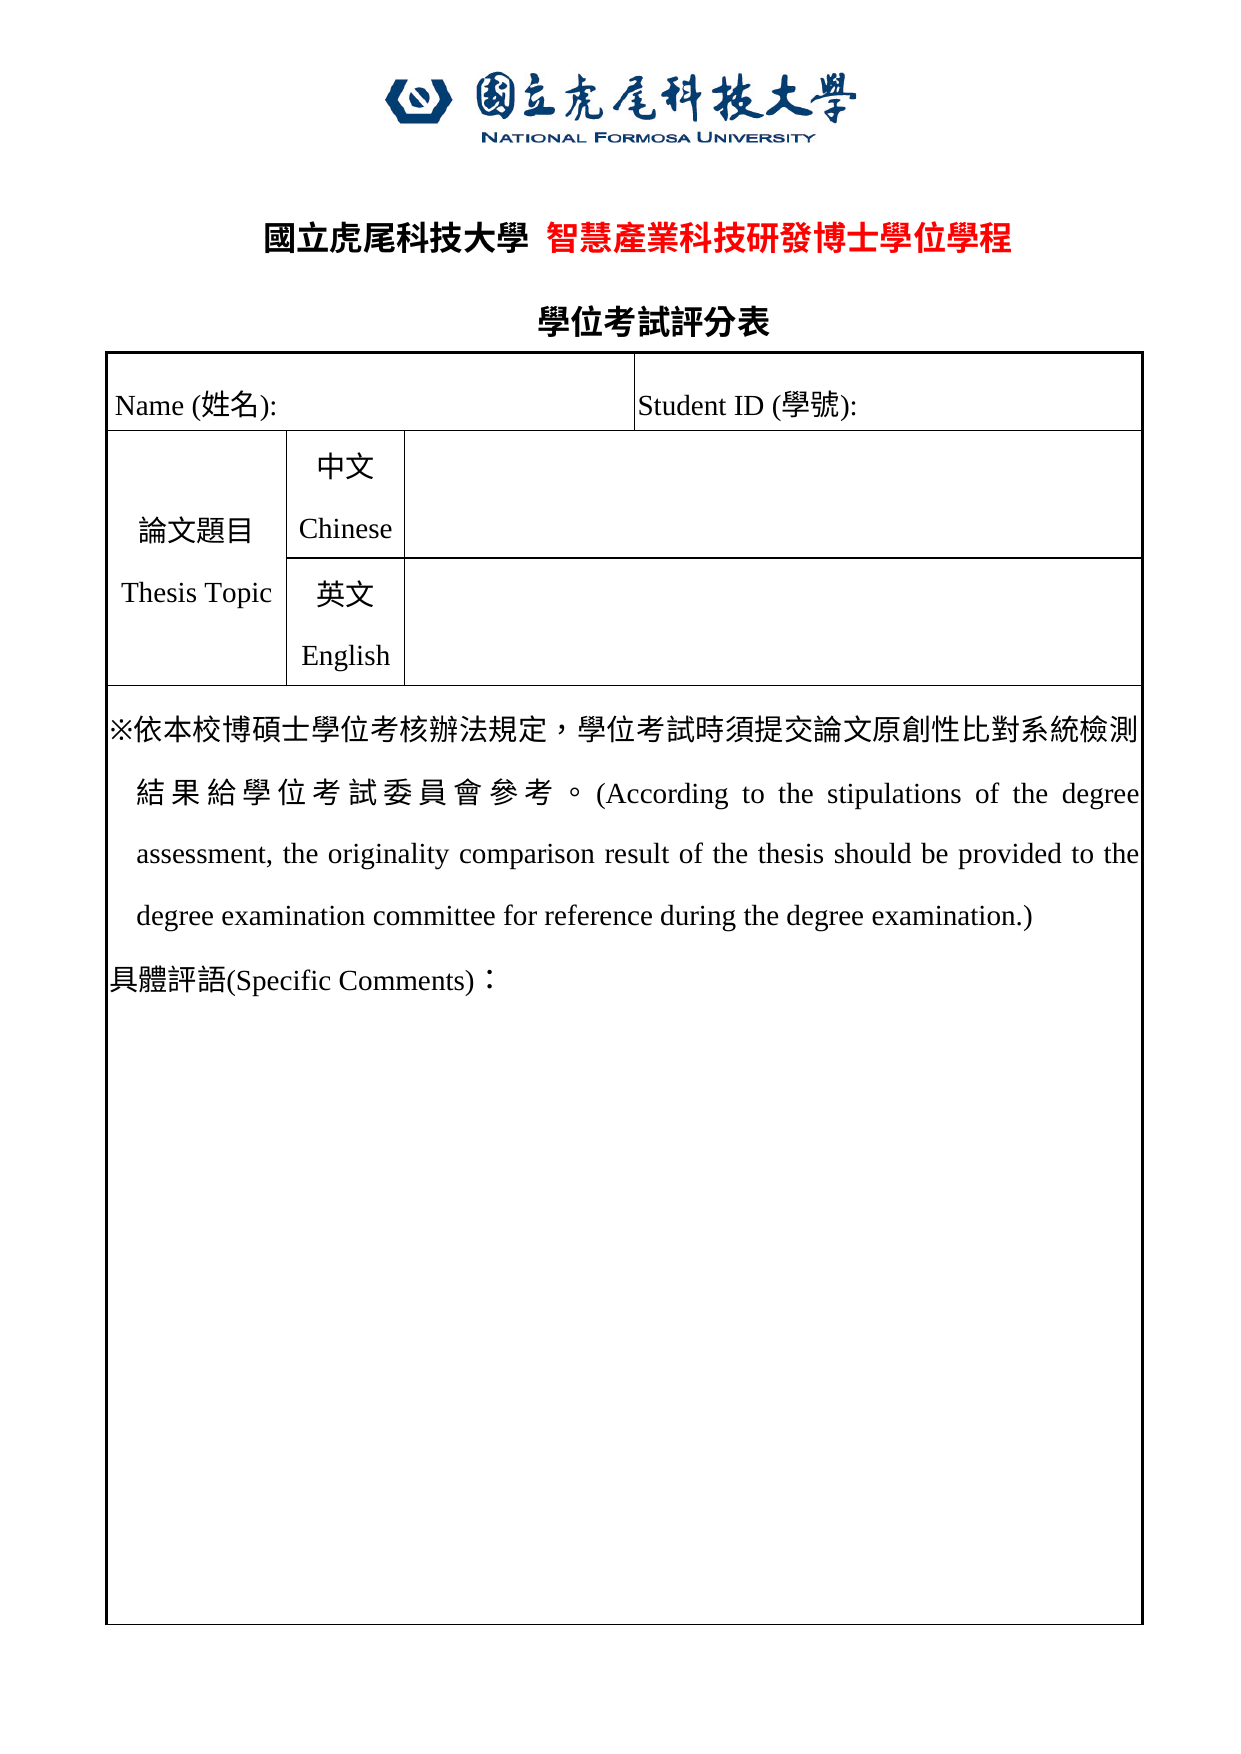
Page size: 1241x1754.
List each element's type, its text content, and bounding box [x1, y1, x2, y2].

table_cell [405, 431, 1141, 557]
table_cell ※依本校博碩士學位考核辦法規定，學位考試時須提交論文原創性比對系統檢測結果給學位考試委員會參考。(According to the stipulations of the degree assessment, the originality comparison result of the thesis should be provided to the degree examination committee for reference during the degree examination.) 具體評語(Specific Comments)： [108, 686, 1141, 1624]
table_cell 論文題目 Thesis Topic [108, 431, 286, 684]
text 國立虎尾科技大學 智慧產業科技研發博士學位學程 [106, 195, 1169, 257]
table_header Name (姓名): [108, 354, 634, 430]
table_cell 中文 Chinese [287, 431, 404, 557]
table_header Student ID (學號): [635, 354, 1141, 430]
text 學位考試評分表 [106, 278, 1169, 341]
table_cell [405, 559, 1141, 684]
table_cell 英文 English [287, 559, 404, 684]
